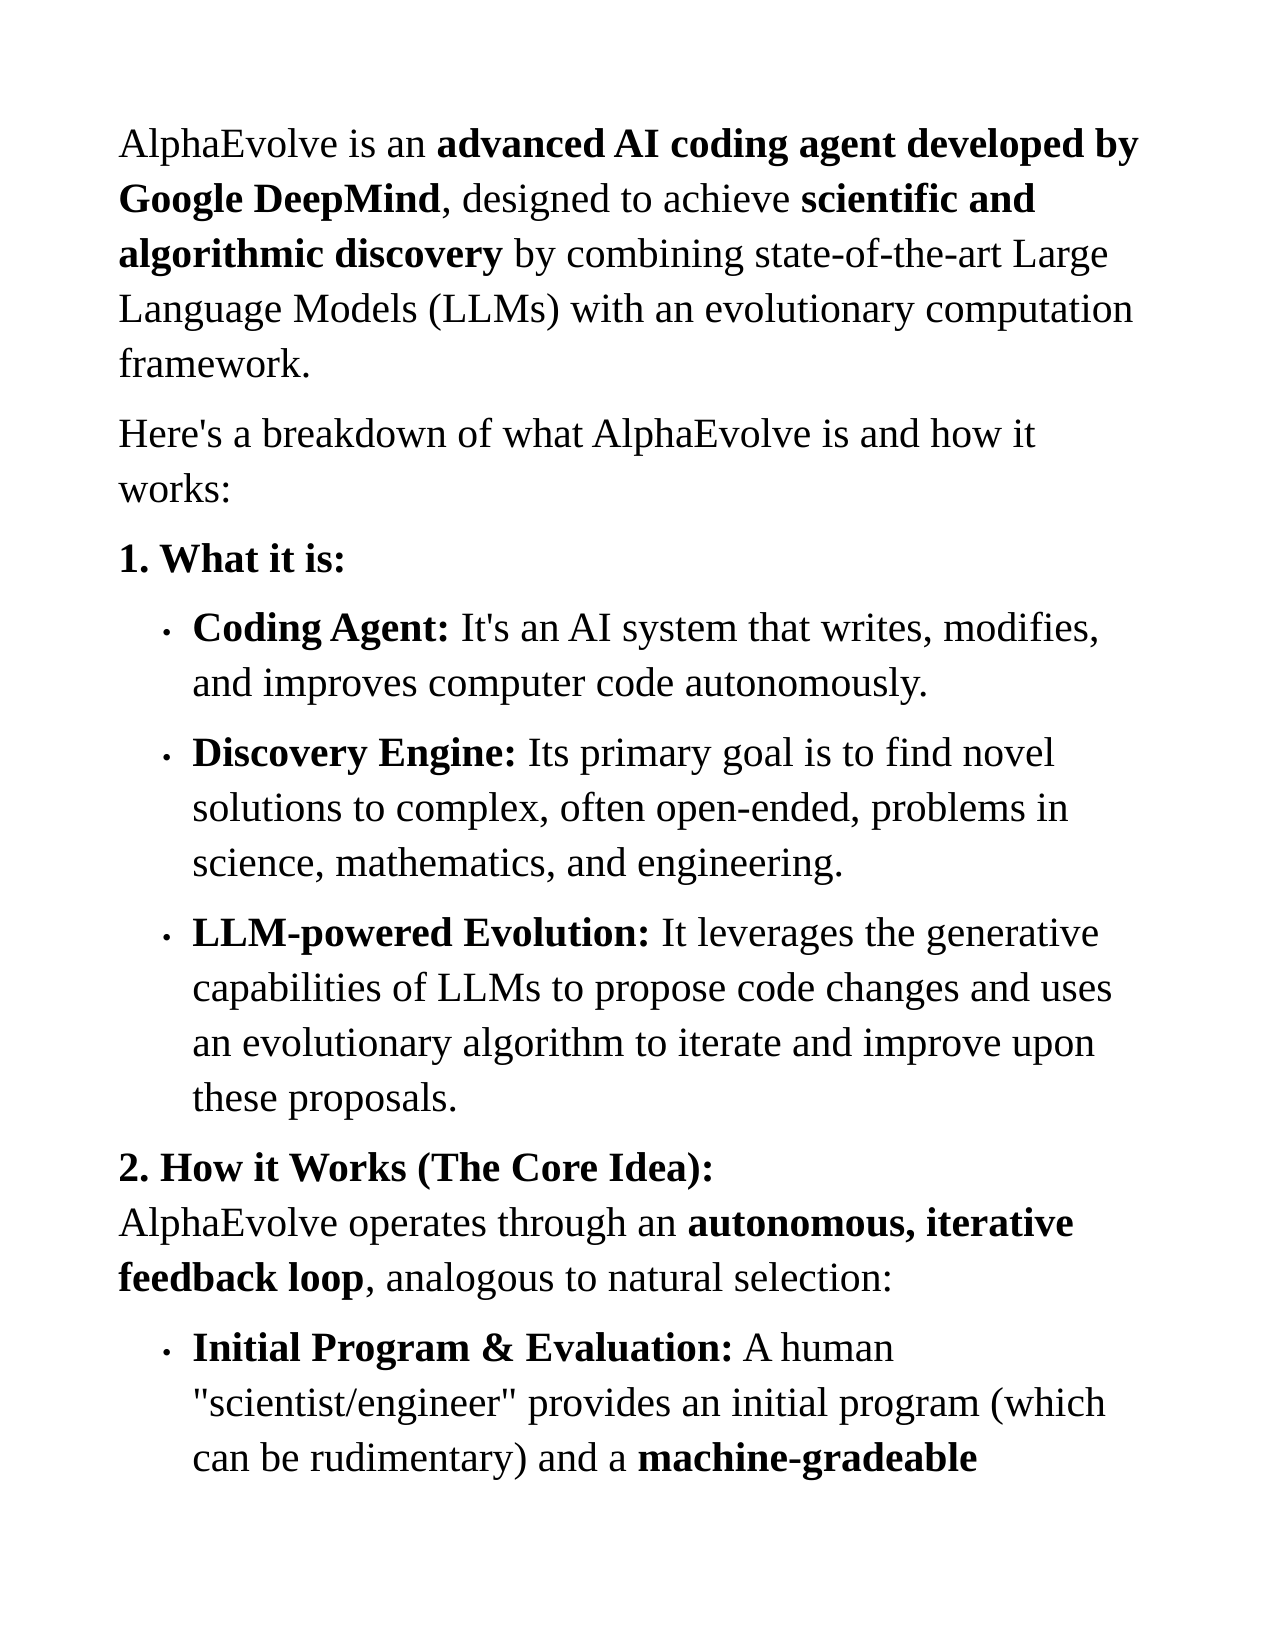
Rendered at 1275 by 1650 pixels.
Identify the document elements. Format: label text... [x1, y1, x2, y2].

list Discovery Engine: Its primary goal is to find novel solutions to complex, often open-ended, problems in science, mathematics, and engineering. [162, 727, 1157, 886]
text Here's a breakdown of what AlphaEvolve is and how it works: [118, 408, 1157, 511]
text 1. What it is: [118, 533, 1157, 581]
list Initial Program & Evaluation: A human "scientist/engineer" provides an initial program (which can be rudimentary) and a machine-gradeable [162, 1322, 1157, 1480]
list Coding Agent: It's an AI system that writes, modifies, and improves computer code autonomously. [162, 603, 1157, 706]
list LLM-powered Evolution: It leverages the generative capabilities of LLMs to propose code changes and uses an evolutionary algorithm to iterate and improve upon these proposals. [162, 907, 1157, 1121]
text 2. How it Works (The Core Idea): AlphaEvolve operates through an autonomous, iterative feedback loop, analogous to natural selection: [118, 1142, 1157, 1301]
text AlphaEvolve is an advanced AI coding agent developed by Google DeepMind, designed to achieve scientific and algorithmic discovery by combining state-of-the-art Large Language Models (LLMs) with an evolutionary computation framework. [118, 118, 1157, 386]
